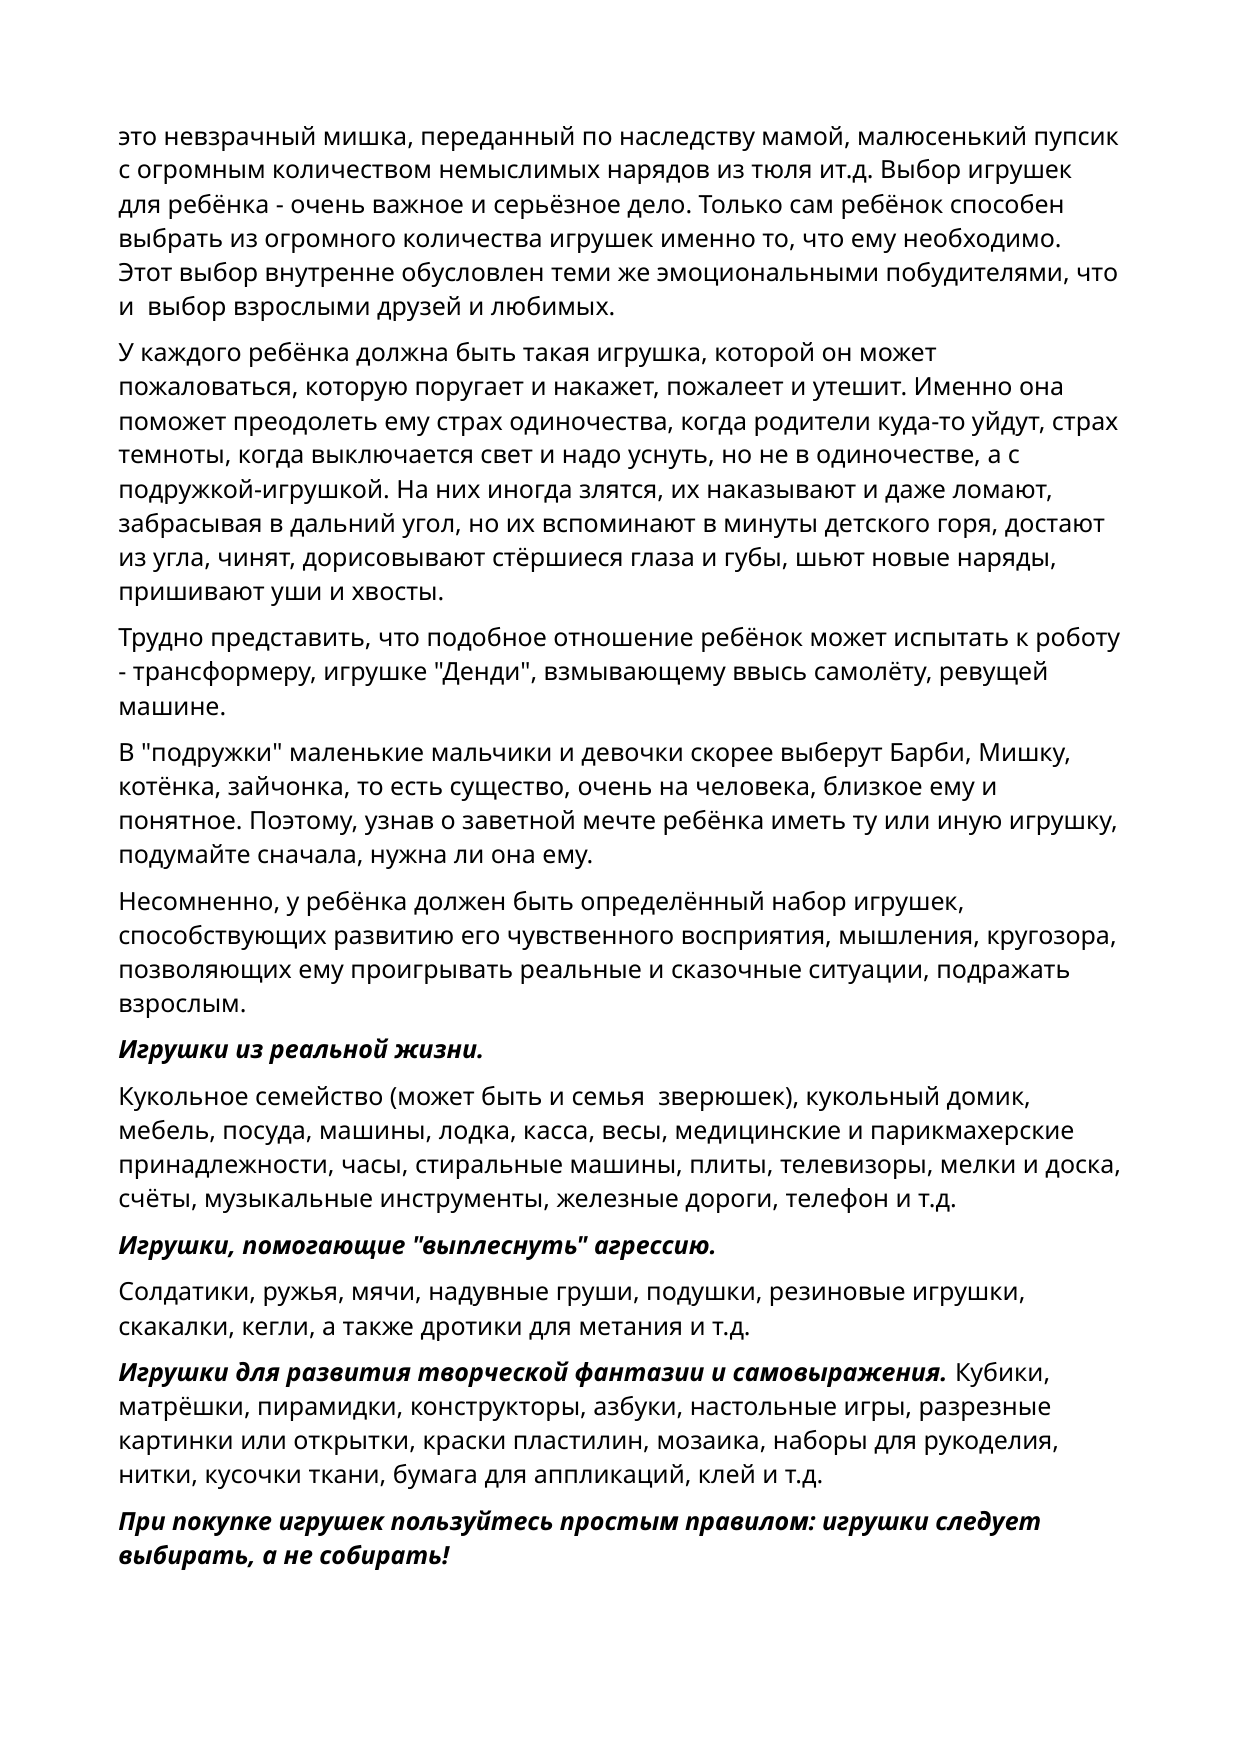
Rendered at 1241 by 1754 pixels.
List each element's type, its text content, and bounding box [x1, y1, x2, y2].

text У каждого ребёнка должна быть такая игрушка, которой он может пожаловаться, которую поругает и накажет, пожалеет и утешит. Именно она поможет преодолеть ему страх одиночества, когда родители куда-то уйдут, страх темноты, когда выключается свет и надо уснуть, но не в одиночестве, а с подружкой-игрушкой. На них иногда злятся, их наказывают и даже ломают, забрасывая в дальний угол, но их вспоминают в минуты детского горя, достают из угла, чинят, дорисовывают стёршиеся глаза и губы, шьют новые наряды, пришивают уши и хвосты. [118, 335, 1122, 607]
text Игрушки, помогающие "выплеснуть" агрессию. [118, 1227, 1122, 1262]
text Трудно представить, что подобное отношение ребёнок может испытать к роботу - трансформеру, игрушке "Денди", взмывающему ввысь самолёту, ревущей машине. [118, 620, 1122, 722]
text Игрушки для развития творческой фантазии и самовыражения. Кубики, матрёшки, пирамидки, конструкторы, азбуки, настольные игры, разрезные картинки или открытки, краски пластилин, мозаика, наборы для рукоделия, нитки, кусочки ткани, бумага для аппликаций, клей и т.д. [118, 1355, 1122, 1491]
text Солдатики, ружья, мячи, надувные груши, подушки, резиновые игрушки, скакалки, кегли, а также дротики для метания и т.д. [118, 1274, 1122, 1342]
text При покупке игрушек пользуйтесь простым правилом: игрушки следует выбирать, а не собирать! [118, 1503, 1122, 1572]
text Игрушки из реальной жизни. [118, 1032, 1122, 1066]
text Несомненно, у ребёнка должен быть определённый набор игрушек, способствующих развитию его чувственного восприятия, мышления, кругозора, позволяющих ему проигрывать реальные и сказочные ситуации, подражать взрослым. [118, 883, 1122, 1020]
text В "подружки" маленькие мальчики и девочки скорее выберут Барби, Мишку, котёнка, зайчонка, то есть существо, очень на человека, близкое ему и понятное. Поэтому, узнав о заветной мечте ребёнка иметь ту или иную игрушку, подумайте сначала, нужна ли она ему. [118, 735, 1122, 871]
text это невзрачный мишка, переданный по наследству мамой, малюсенький пупсик с огромным количеством немыслимых нарядов из тюля ит.д. Выбор игрушек для ребёнка - очень важное и серьёзное дело. Только сам ребёнок способен выбрать из огромного количества игрушек именно то, что ему необходимо. Этот выбор внутренне обусловлен теми же эмоциональными побудителями, что и выбор взрослыми друзей и любимых. [118, 118, 1122, 322]
text Кукольное семейство (может быть и семья зверюшек), кукольный домик, мебель, посуда, машины, лодка, касса, весы, медицинские и парикмахерские принадлежности, часы, стиральные машины, плиты, телевизоры, мелки и доска, счёты, музыкальные инструменты, железные дороги, телефон и т.д. [118, 1079, 1122, 1215]
